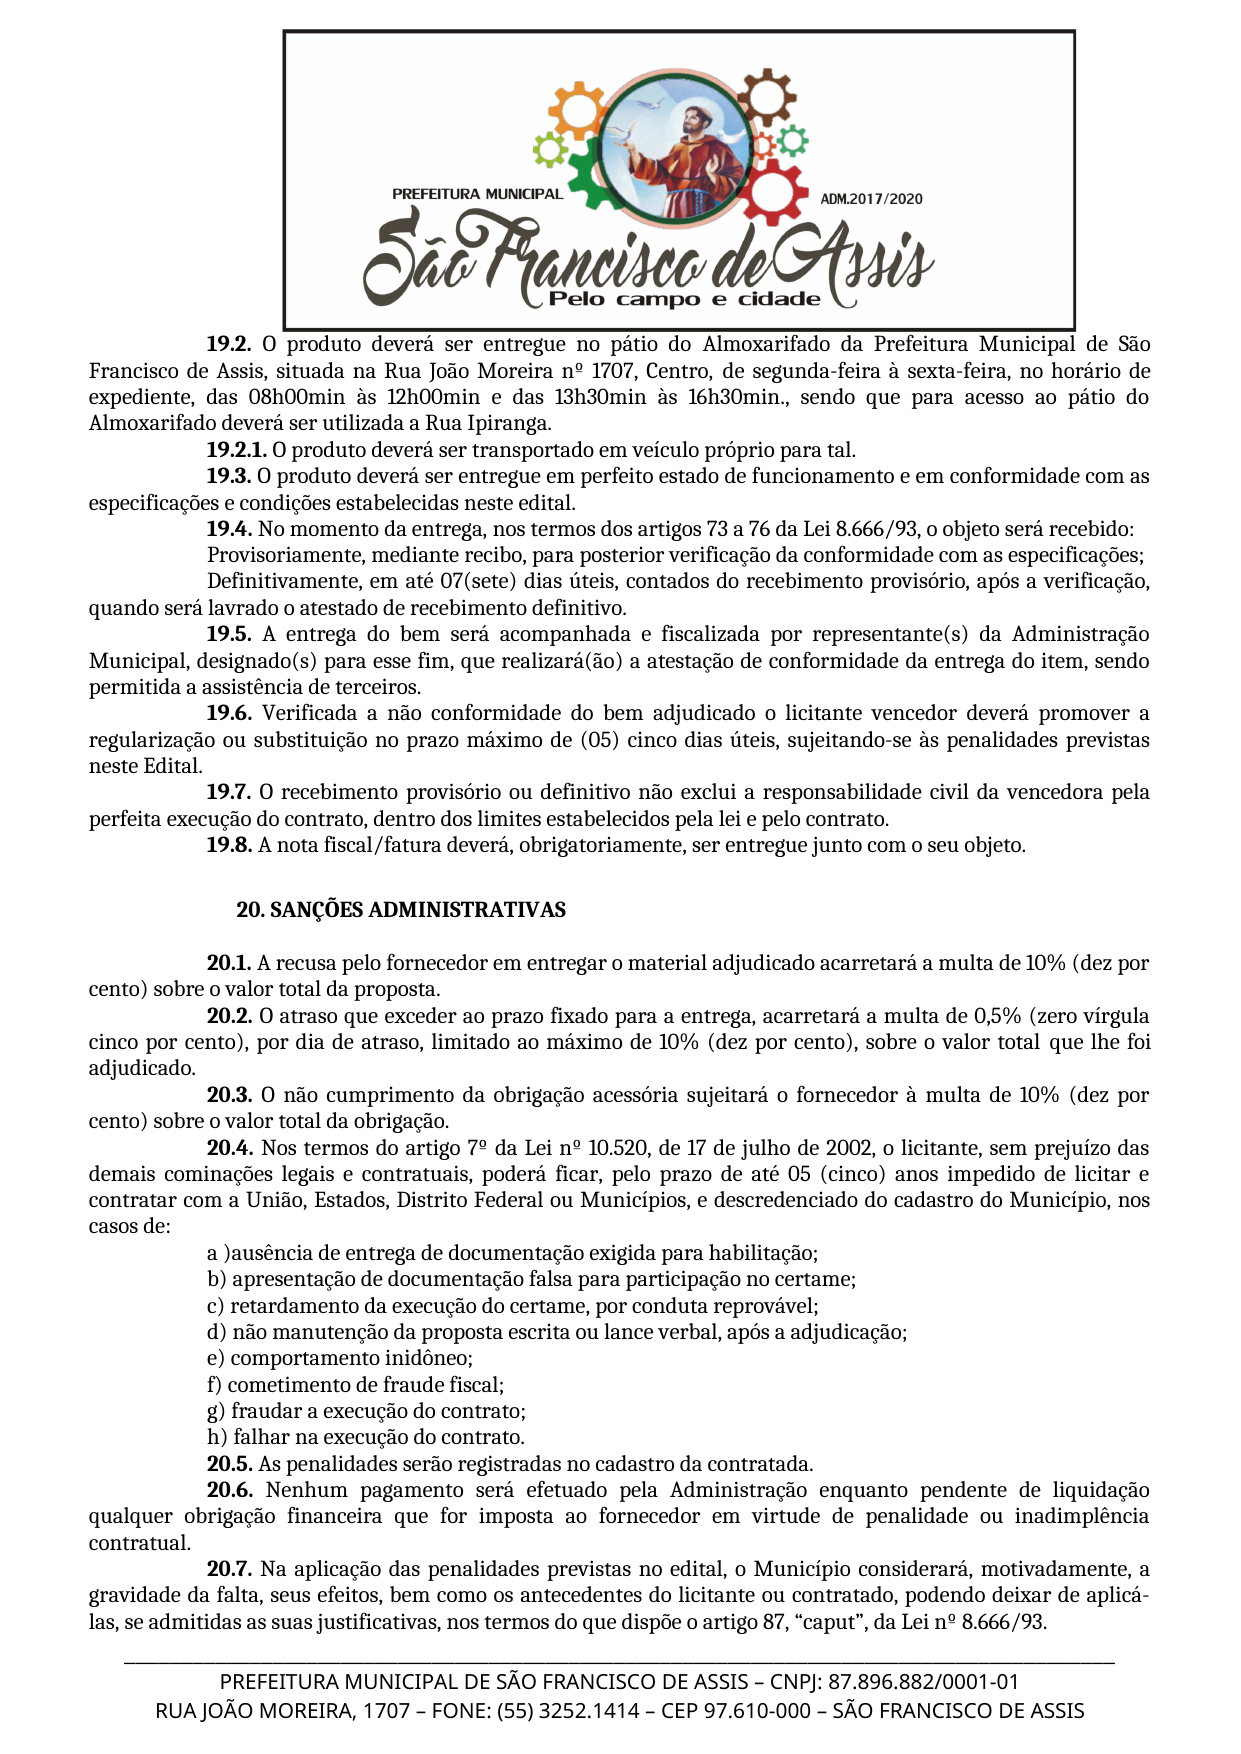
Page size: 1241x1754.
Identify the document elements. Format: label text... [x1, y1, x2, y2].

text f) cometimento de fraude fiscal; [89, 1371, 1152, 1398]
text 19.2. O produto deverá ser entregue no pátio do Almoxarifado da Prefeitura Municipal de São Francisco de Assis, situada na Rua João Moreira nº 1707, Centro, de segunda-feira à sexta-feira, no horário de expediente, das 08h00min às 12h00min e das 13h30min às 16h30min., sendo que para acesso ao pátio do Almoxarifado deverá ser utilizada a Rua Ipiranga. [89, 331, 1152, 437]
text h) falhar na execução do contrato. [89, 1424, 1152, 1451]
text 20.4. Nos termos do artigo 7º da Lei nº 10.520, de 17 de julho de 2002, o licitante, sem prejuízo das demais cominações legais e contratuais, poderá ficar, pelo prazo de até 05 (cinco) anos impedido de licitar e contratar com a União, Estados, Distrito Federal ou Municípios, e descredenciado do cadastro do Município, nos casos de: [89, 1134, 1152, 1240]
text Provisoriamente, mediante recibo, para posterior verificação da conformidade com as especificações; [89, 542, 1152, 568]
text 20.5. As penalidades serão registradas no cadastro da contratada. [89, 1451, 1152, 1477]
text b) apresentação de documentação falsa para participação no certame; [89, 1266, 1152, 1292]
text e) comportamento inidôneo; [89, 1345, 1152, 1371]
text 19.8. A nota fiscal/fatura deverá, obrigatoriamente, ser entregue junto com o seu objeto. [89, 832, 1152, 858]
text a )ausência de entrega de documentação exigida para habilitação; [89, 1240, 1152, 1266]
text 19.5. A entrega do bem será acompanhada e fiscalizada por representante(s) da Administração Municipal, designado(s) para esse fim, que realizará(ão) a atestação de conformidade da entrega do item, sendo permitida a assistência de terceiros. [89, 621, 1152, 700]
text c) retardamento da execução do certame, por conduta reprovável; [89, 1292, 1152, 1319]
text d) não manutenção da proposta escrita ou lance verbal, após a adjudicação; [89, 1319, 1152, 1345]
text 19.2.1. O produto deverá ser transportado em veículo próprio para tal. [89, 437, 1152, 463]
text 20.7. Na aplicação das penalidades previstas no edital, o Município considerará, motivadamente, a gravidade da falta, seus efeitos, bem como os antecedentes do licitante ou contratado, podendo deixar de aplicá-las, se admitidas as suas justificativas, nos termos do que dispõe o artigo 87, “caput”, da Lei nº 8.666/93. [89, 1556, 1152, 1635]
text 19.6. Verificada a não conformidade do bem adjudicado o licitante vencedor deverá promover a regularização ou substituição no prazo máximo de (05) cinco dias úteis, sujeitando-se às penalidades previstas neste Edital. [89, 700, 1152, 779]
text 20.2. O atraso que exceder ao prazo fixado para a entrega, acarretará a multa de 0,5% (zero vírgula cinco por cento), por dia de atraso, limitado ao máximo de 10% (dez por cento), sobre o valor total que lhe foi adjudicado. [89, 1002, 1152, 1082]
text g) fraudar a execução do contrato; [89, 1398, 1152, 1424]
text 19.3. O produto deverá ser entregue em perfeito estado de funcionamento e em conformidade com as especificações e condições estabelecidas neste edital. [89, 463, 1152, 516]
text 20.3. O não cumprimento da obrigação acessória sujeitará o fornecedor à multa de 10% (dez por cento) sobre o valor total da obrigação. [89, 1082, 1152, 1134]
text 20. SANÇÕES ADMINISTRATIVAS [89, 897, 1152, 923]
text 20.6. Nenhum pagamento será efetuado pela Administração enquanto pendente de liquidação qualquer obrigação financeira que for imposta ao fornecedor em virtude de penalidade ou inadimplência contratual. [89, 1477, 1152, 1556]
text 19.4. No momento da entrega, nos termos dos artigos 73 a 76 da Lei 8.666/93, o objeto será recebido: [89, 516, 1152, 542]
text 20.1. A recusa pelo fornecedor em entregar o material adjudicado acarretará a multa de 10% (dez por cento) sobre o valor total da proposta. [89, 950, 1152, 1002]
text Definitivamente, em até 07(sete) dias úteis, contados do recebimento provisório, após a verificação, quando será lavrado o atestado de recebimento definitivo. [89, 568, 1152, 621]
text 19.7. O recebimento provisório ou definitivo não exclui a responsabilidade civil da vencedora pela perfeita execução do contrato, dentro dos limites estabelecidos pela lei e pelo contrato. [89, 779, 1152, 832]
